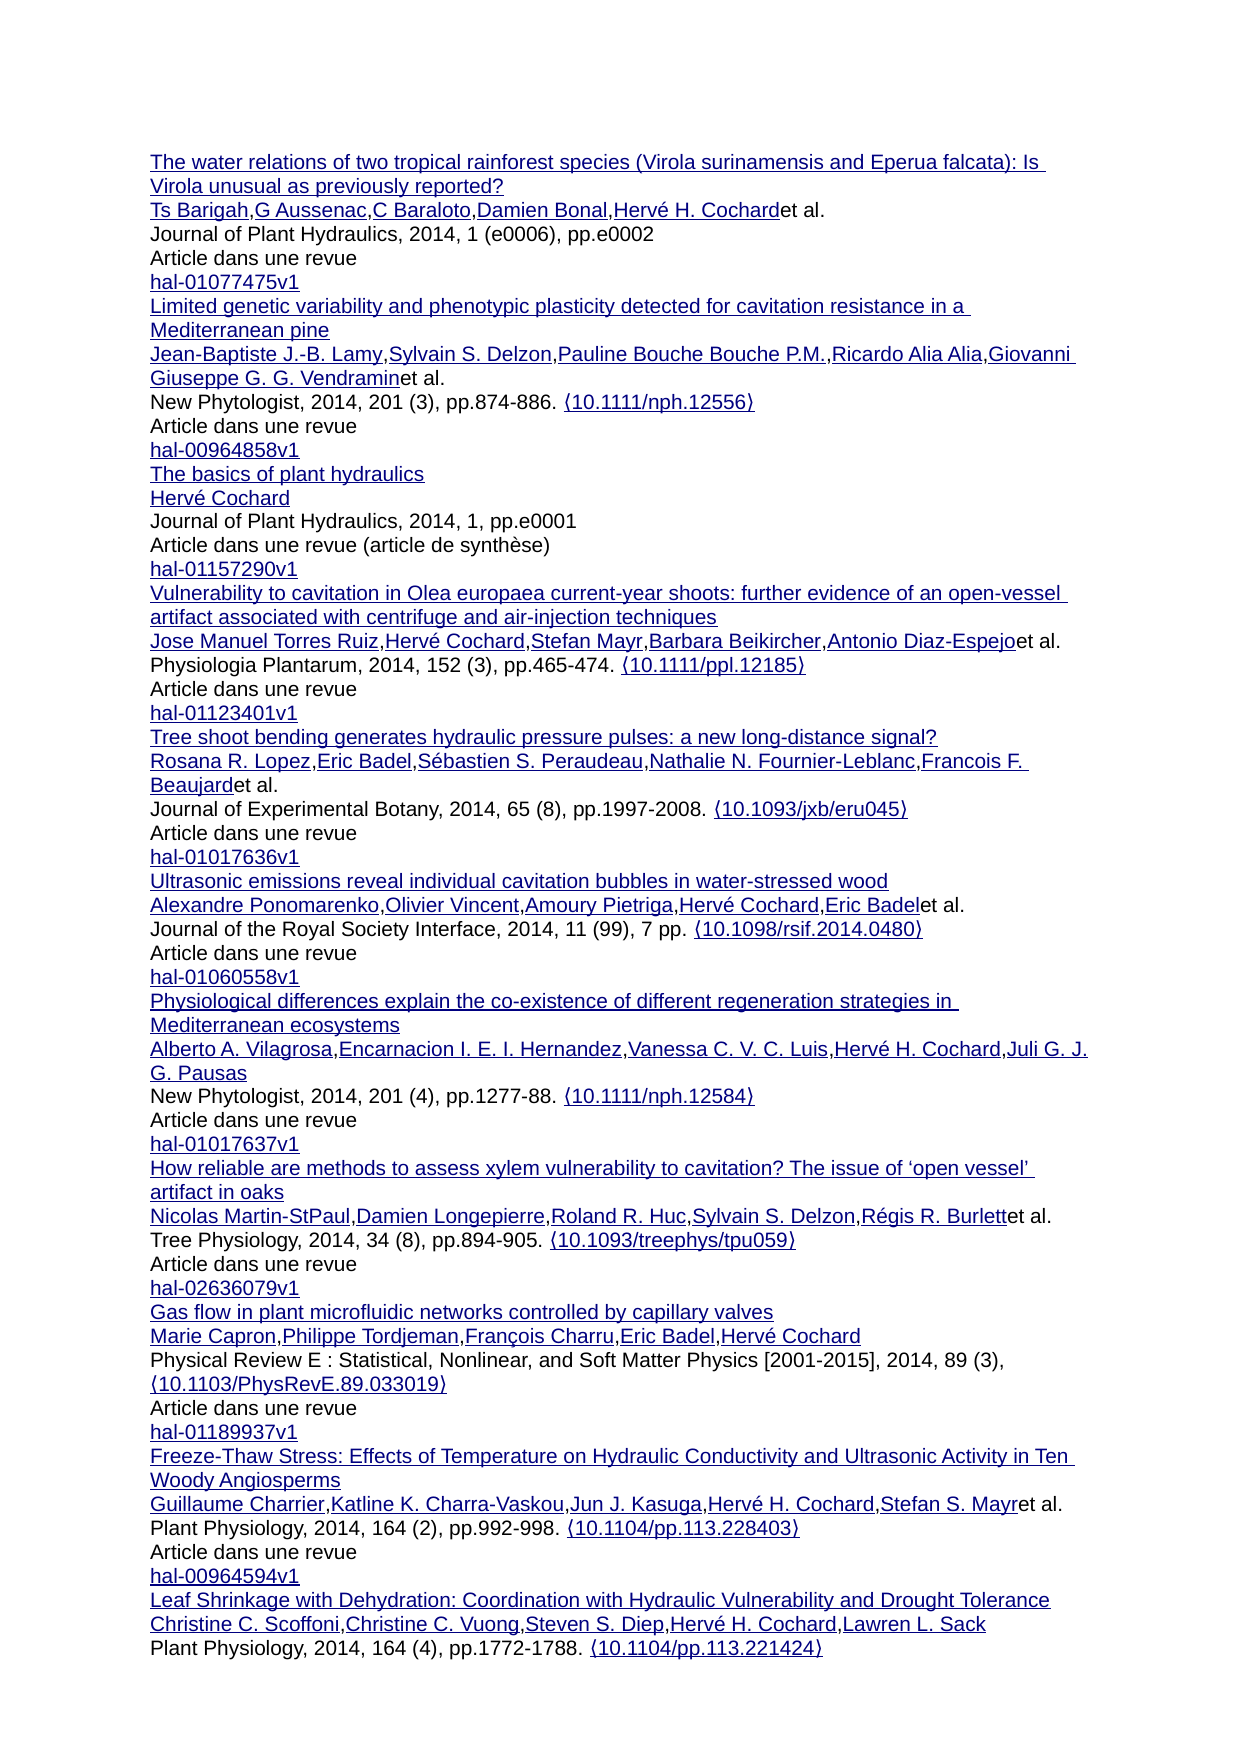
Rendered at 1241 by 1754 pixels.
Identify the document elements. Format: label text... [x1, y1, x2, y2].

table_cell Gas flow in plant microfluidic networks controlled by capillary valves Marie Capron,Philippe Tordjeman,François Charru,Eric Badel,Hervé Cochard Physical Review E : Statistical, Nonlinear, and Soft Matter Physics [2001-2015], 2014, 89 (3), ⟨10.1103/PhysRevE.89.033019⟩ Article dans une revue hal-01189937v1 [150, 1300, 1090, 1444]
table_cell Physiological differences explain the co-existence of different regeneration strategies in Mediterranean ecosystems Alberto A. Vilagrosa,Encarnacion I. E. I. Hernandez,Vanessa C. V. C. Luis,Hervé H. Cochard,Juli G. J. G. Pausas New Phytologist, 2014, 201 (4), pp.1277-88. ⟨10.1111/nph.12584⟩ Article dans une revue hal-01017637v1 [150, 989, 1090, 1156]
table_cell Ultrasonic emissions reveal individual cavitation bubbles in water-stressed wood Alexandre Ponomarenko,Olivier Vincent,Amoury Pietriga,Hervé Cochard,Eric Badelet al. Journal of the Royal Society Interface, 2014, 11 (99), 7 pp. ⟨10.1098/rsif.2014.0480⟩ Article dans une revue hal-01060558v1 [150, 869, 1090, 988]
table_cell Freeze-Thaw Stress: Effects of Temperature on Hydraulic Conductivity and Ultrasonic Activity in Ten Woody Angiosperms Guillaume Charrier,Katline K. Charra-Vaskou,Jun J. Kasuga,Hervé H. Cochard,Stefan S. Mayret al. Plant Physiology, 2014, 164 (2), pp.992-998. ⟨10.1104/pp.113.228403⟩ Article dans une revue hal-00964594v1 [150, 1444, 1090, 1587]
table_cell Leaf Shrinkage with Dehydration: Coordination with Hydraulic Vulnerability and Drought Tolerance Christine C. Scoffoni,Christine C. Vuong,Steven S. Diep,Hervé H. Cochard,Lawren L. Sack Plant Physiology, 2014, 164 (4), pp.1772-1788. ⟨10.1104/pp.113.221424⟩ [150, 1588, 1090, 1659]
table_cell The basics of plant hydraulics Hervé Cochard Journal of Plant Hydraulics, 2014, 1, pp.e0001 Article dans une revue (article de synthèse) hal-01157290v1 [150, 461, 1090, 581]
table_cell The water relations of two tropical rainforest species (Virola surinamensis and Eperua falcata): Is Virola unusual as previously reported? Ts Barigah,G Aussenac,C Baraloto,Damien Bonal,Hervé H. Cochardet al. Journal of Plant Hydraulics, 2014, 1 (e0006), pp.e0002 Article dans une revue hal-01077475v1 [150, 150, 1090, 294]
table_cell Limited genetic variability and phenotypic plasticity detected for cavitation resistance in a Mediterranean pine Jean-Baptiste J.-B. Lamy,Sylvain S. Delzon,Pauline Bouche Bouche P.M.,Ricardo Alia Alia,Giovanni Giuseppe G. G. Vendraminet al. New Phytologist, 2014, 201 (3), pp.874-886. ⟨10.1111/nph.12556⟩ Article dans une revue hal-00964858v1 [150, 294, 1090, 461]
table_cell Tree shoot bending generates hydraulic pressure pulses: a new long-distance signal? Rosana R. Lopez,Eric Badel,Sébastien S. Peraudeau,Nathalie N. Fournier-Leblanc,Francois F. Beaujardet al. Journal of Experimental Botany, 2014, 65 (8), pp.1997-2008. ⟨10.1093/jxb/eru045⟩ Article dans une revue hal-01017636v1 [150, 725, 1090, 869]
table_cell Vulnerability to cavitation in Olea europaea current-year shoots: further evidence of an open-vessel artifact associated with centrifuge and air-injection techniques Jose Manuel Torres Ruiz,Hervé Cochard,Stefan Mayr,Barbara Beikircher,Antonio Diaz-Espejoet al. Physiologia Plantarum, 2014, 152 (3), pp.465-474. ⟨10.1111/ppl.12185⟩ Article dans une revue hal-01123401v1 [150, 581, 1090, 725]
table_cell How reliable are methods to assess xylem vulnerability to cavitation? The issue of ‘open vessel’ artifact in oaks Nicolas Martin-StPaul,Damien Longepierre,Roland R. Huc,Sylvain S. Delzon,Régis R. Burlettet al. Tree Physiology, 2014, 34 (8), pp.894-905. ⟨10.1093/treephys/tpu059⟩ Article dans une revue hal-02636079v1 [150, 1156, 1090, 1300]
